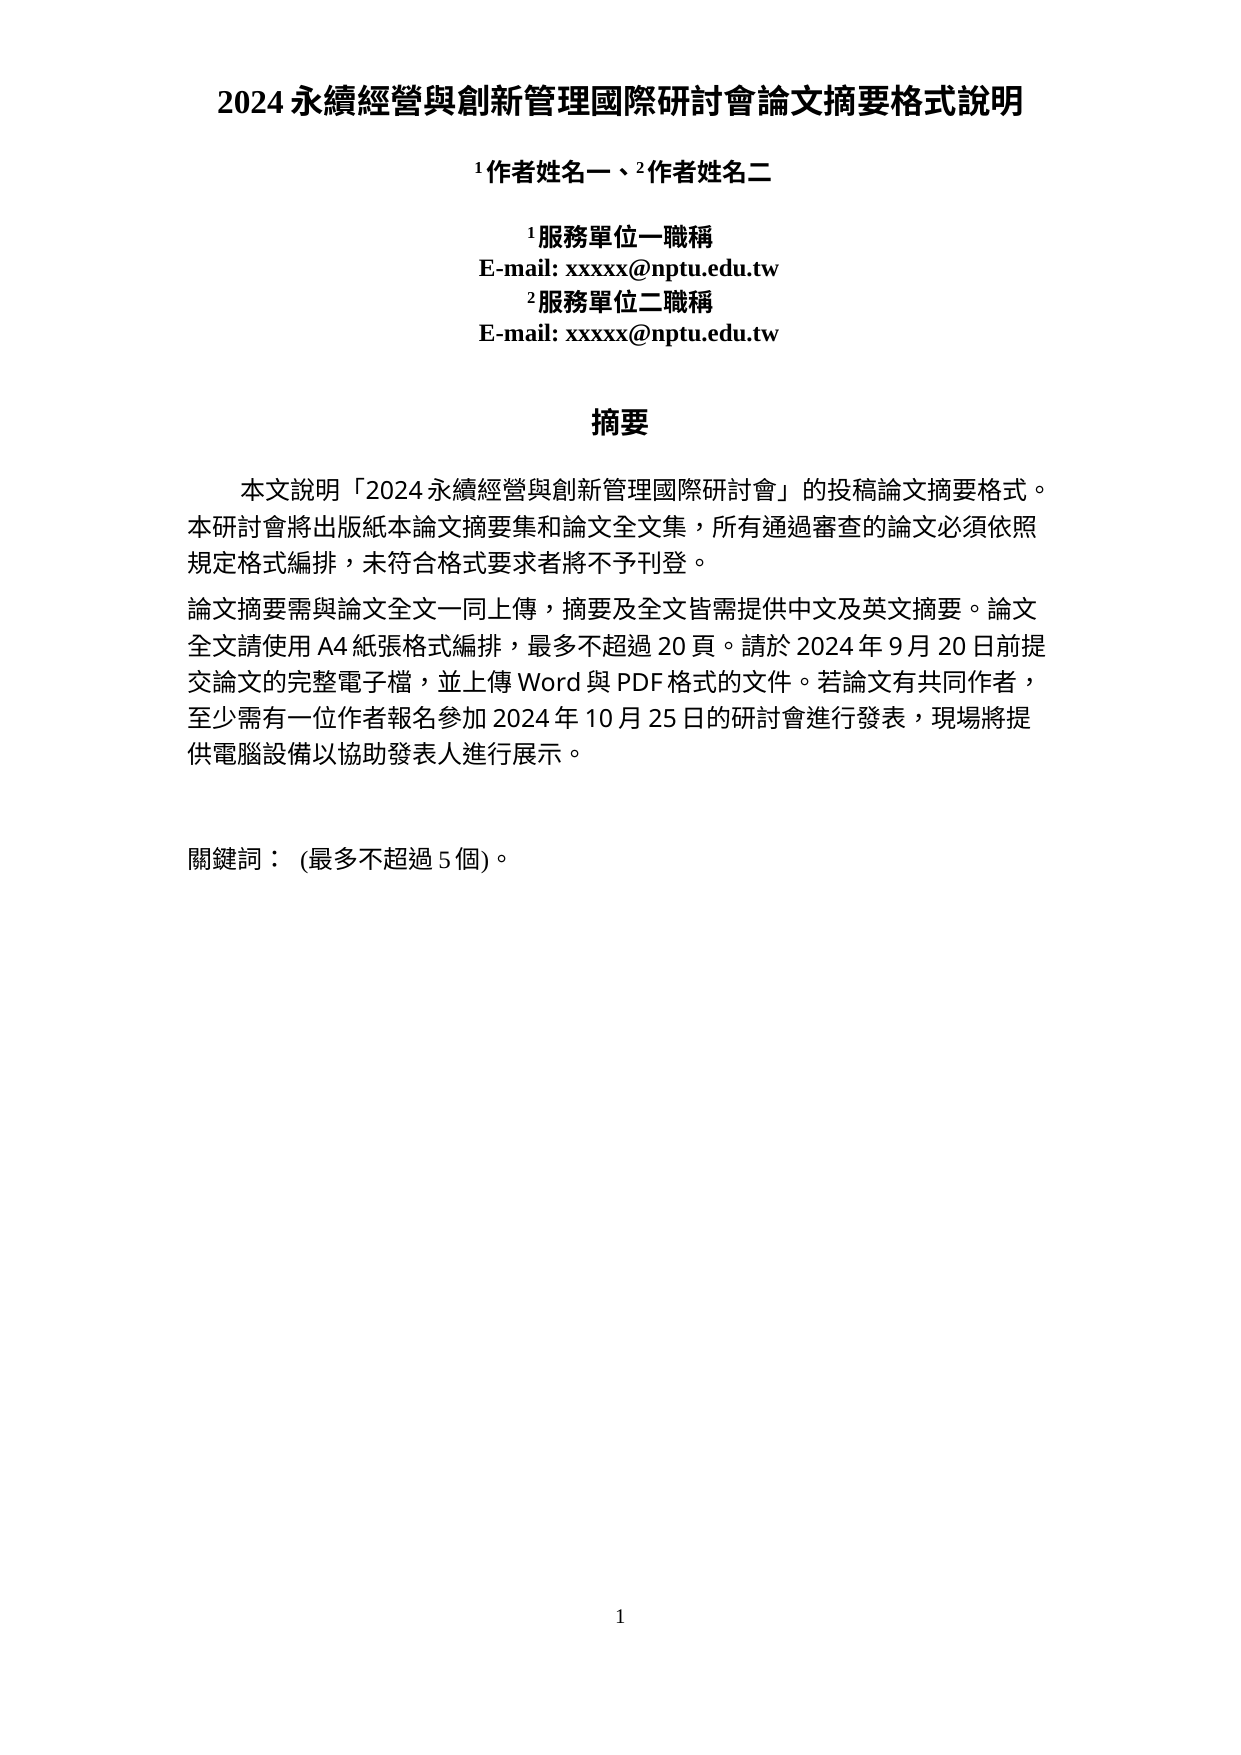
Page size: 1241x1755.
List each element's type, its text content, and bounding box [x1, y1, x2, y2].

text 1服務單位一職稱 [187, 217, 1053, 253]
text 關鍵詞： (最多不超過5個)。 [187, 839, 1053, 875]
text 本文說明「2024永續經營與創新管理國際研討會」的投稿論文摘要格式。本研討會將出版紙本論文摘要集和論文全文集，所有通過審查的論文必須依照規定格式編排，未符合格式要求者將不予刊登。 [187, 471, 1053, 579]
text 2服務單位二職稱 [187, 282, 1053, 318]
text E-mail: xxxxx@nptu.edu.tw [187, 253, 1053, 282]
text 論文摘要需與論文全文一同上傳，摘要及全文皆需提供中文及英文摘要。論文全文請使用A4紙張格式編排，最多不超過20頁。請於2024年9月20日前提交論文的完整電子檔，並上傳Word與PDF格式的文件。若論文有共同作者，至少需有一位作者報名參加2024年10月25日的研討會進行發表，現場將提供電腦設備以協助發表人進行展示。 [187, 590, 1053, 771]
text 摘要 [187, 400, 1053, 442]
text E-mail: xxxxx@nptu.edu.tw [187, 318, 1053, 347]
text 2024永續經營與創新管理國際研討會論文摘要格式說明 [187, 75, 1053, 123]
text 1作者姓名一、2作者姓名二 [187, 152, 1053, 188]
